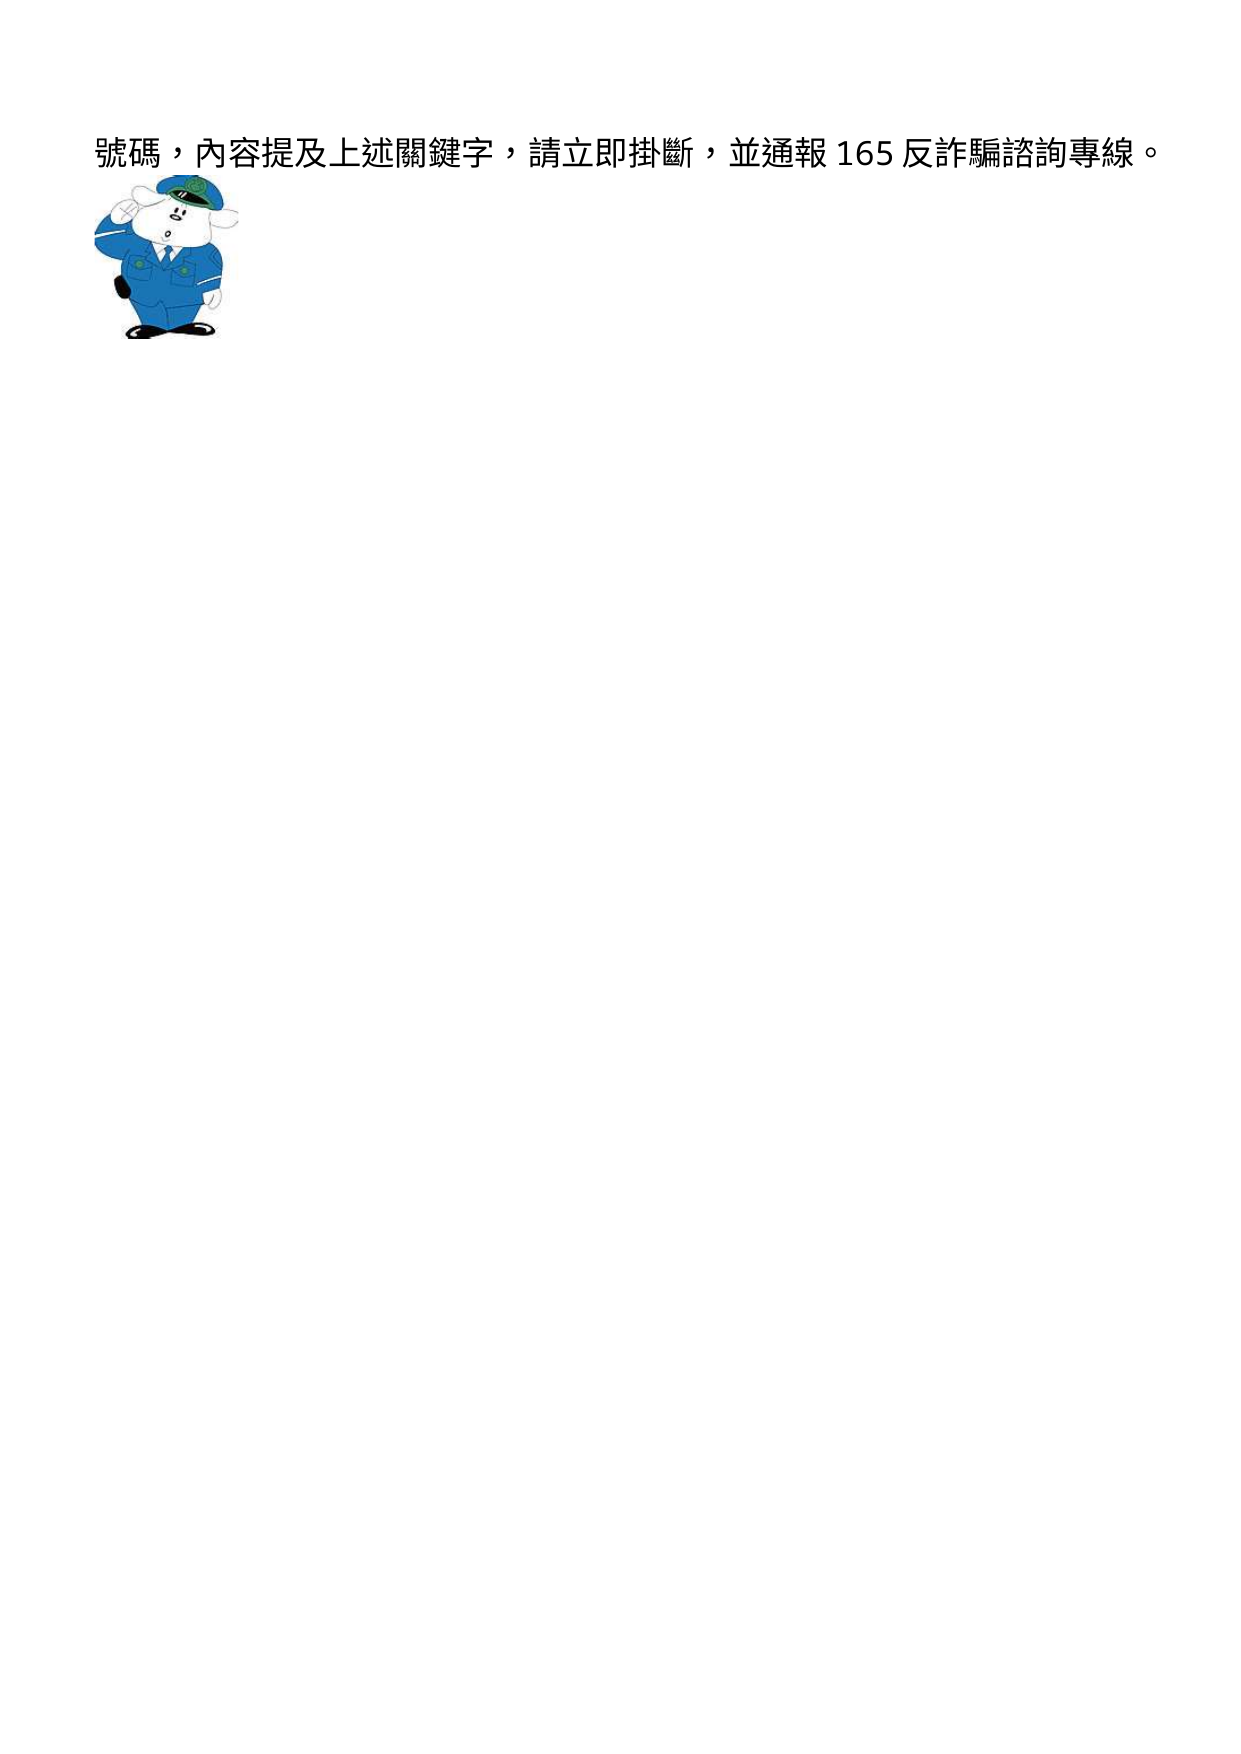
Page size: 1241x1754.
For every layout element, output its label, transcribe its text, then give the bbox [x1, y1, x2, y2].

text 刑事局為防範解分詐騙手法，除每日提醒相關業者加強資安防護，並彙整因個資外洩需負損害賠償責任之判決案例，促請業者落實資安防護外，亦呼籲業者依個人資料保護法規定，應主動告知消費者個資外洩情形，以有效提醒民眾慎防詐騙。同時透過165宣導管道定期公布高風險賣場，並彙整案件情資由專責單位循線追查可疑犯嫌。 刑事局呼籲各位民眾，來電顯示開頭帶「+」、「+2」、「+886」等號碼，內容提及上述關鍵字，請立即掛斷，並通報165反詐騙諮詢專線。 [94, 127, 1146, 339]
